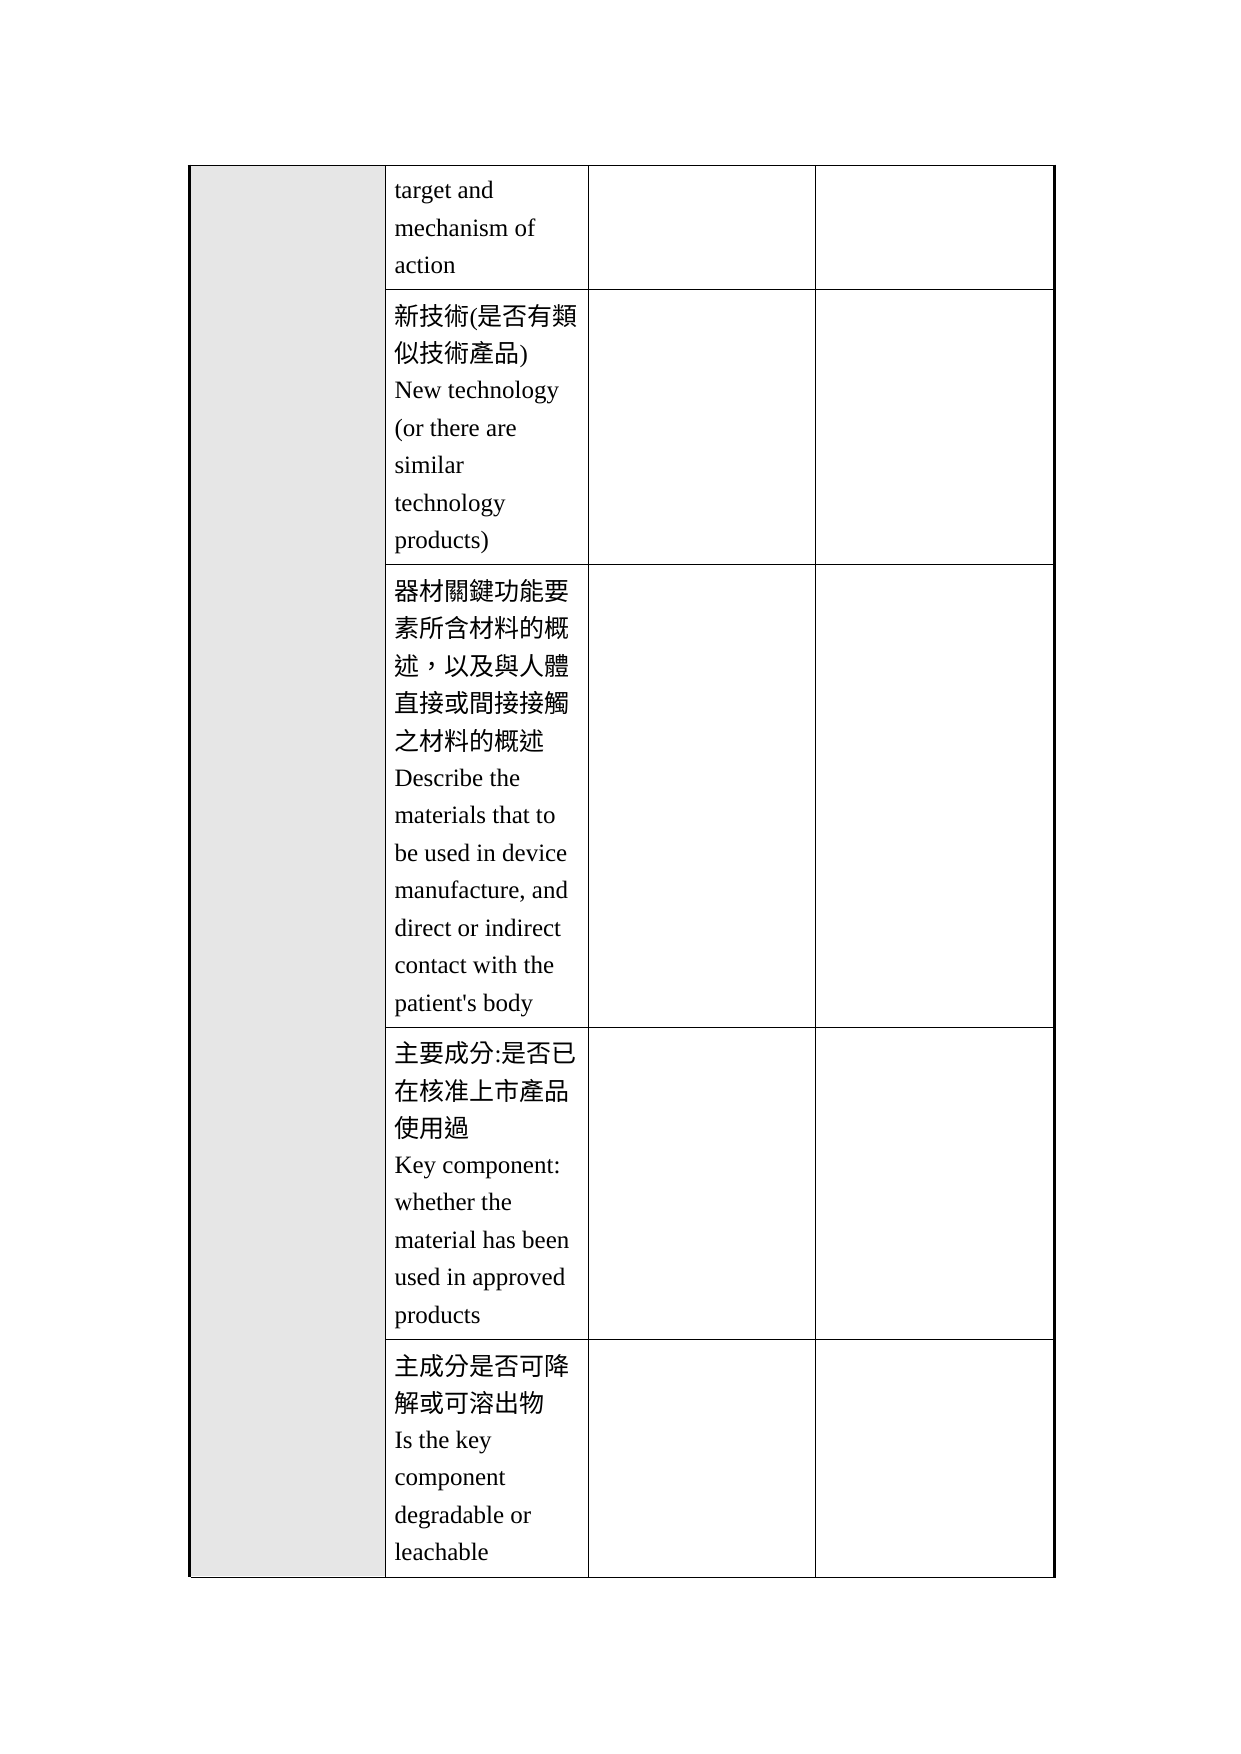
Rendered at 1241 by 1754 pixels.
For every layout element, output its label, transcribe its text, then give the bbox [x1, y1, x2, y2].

table_cell [816, 290, 1053, 564]
table_cell [589, 290, 815, 564]
table_cell [589, 166, 815, 289]
table_cell [816, 166, 1053, 289]
table_cell [589, 1340, 815, 1576]
table_cell [816, 1340, 1053, 1576]
table_cell target and mechanism of action [386, 166, 588, 289]
table_cell [589, 1028, 815, 1339]
table_cell [816, 565, 1053, 1027]
table_cell [589, 565, 815, 1027]
table_cell 新技術(是否有類似技術產品) New technology (or there are similar technology products) [386, 290, 588, 564]
table_cell 主要成分:是否已在核准上市產品使用過 Key component: whether the material has been used in approved products [386, 1028, 588, 1339]
table_cell 主成分是否可降解或可溶出物 Is the key component degradable or leachable [386, 1340, 588, 1576]
table_cell 器材關鍵功能要素所含材料的概述，以及與人體直接或間接接觸之材料的概述 Describe the materials that to be used in device manufacture, and direct or indirect contact with the patient's body [386, 565, 588, 1027]
table_cell [816, 1028, 1053, 1339]
